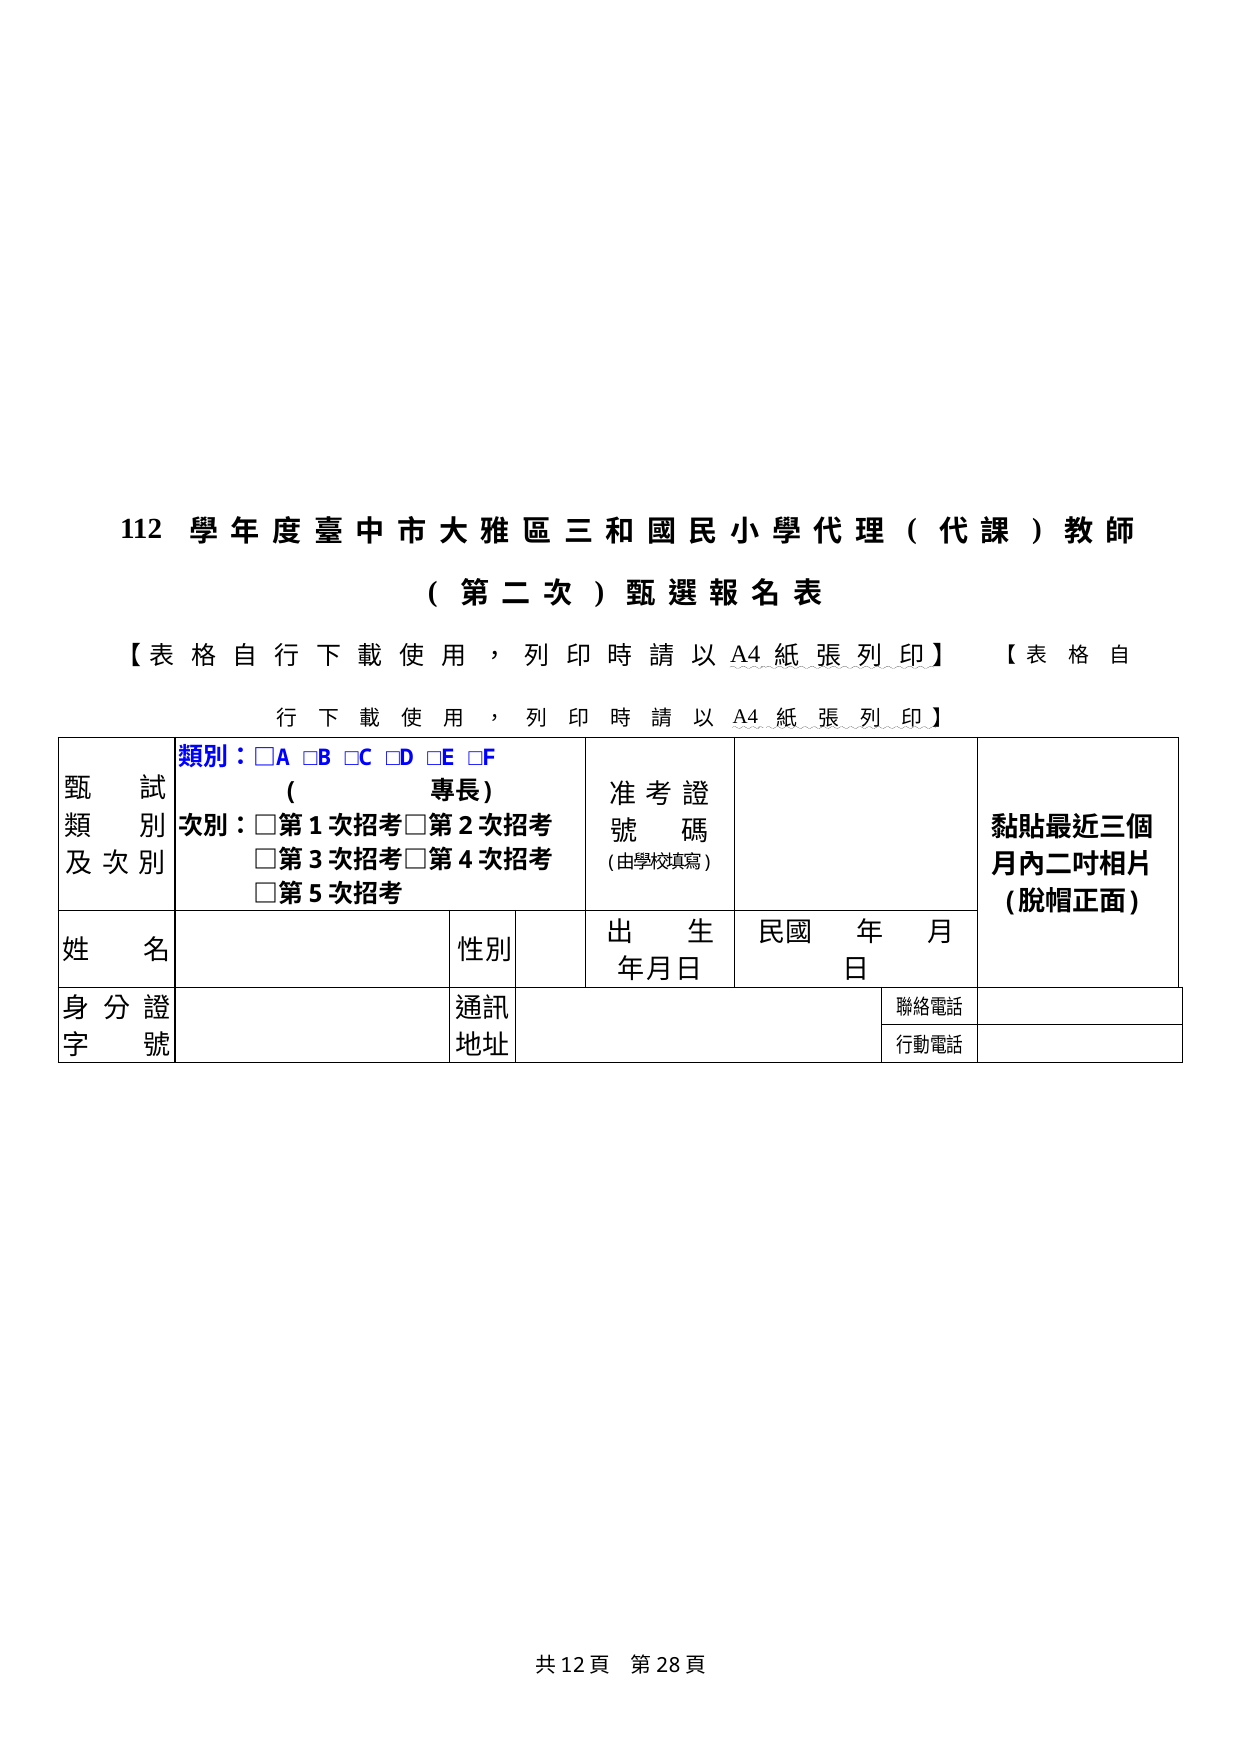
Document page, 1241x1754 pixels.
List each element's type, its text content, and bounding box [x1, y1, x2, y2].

table_cell 性別 [450, 911, 515, 987]
table_cell 通訊 地址 [450, 988, 515, 1062]
table_header 黏貼最近三個 月內二吋相片 (脫帽正面) [978, 738, 1178, 987]
table_cell [978, 1025, 1182, 1062]
table_cell 身 分 證 字 號 [59, 988, 174, 1062]
text 112學年度臺中市大雅區三和國民小學代理(代課)教師(第二次)甄選報名表 [99, 487, 1141, 612]
table_cell 聯絡電話 [882, 988, 977, 1024]
table_cell [516, 911, 585, 987]
table_cell [978, 988, 1182, 1024]
table_cell 行動電話 [882, 1025, 977, 1062]
table_header 甄 試 類 別 及 次 別 [59, 738, 174, 910]
table_cell 民國 年 月 日 [735, 911, 977, 987]
table_cell 姓 名 [59, 911, 174, 987]
table_header 類別：□A □B □C □D □E □F ( 專長) 次別：□第1次招考□第2次招考 □第3次招考□第4次招考 □第5次招考 [176, 738, 585, 910]
table_cell [516, 988, 881, 1062]
text 【表格自行下載使用，列印時請以A4紙張列印】【表格自行下載使用，列印時請以A4紙張列印】 [99, 612, 1141, 737]
table_header [735, 738, 977, 910]
table_cell 出 生 年月日 [586, 911, 734, 987]
table_cell [176, 988, 449, 1062]
table_cell [176, 911, 449, 987]
table_header 准 考 證 號 碼 (由學校填寫) [586, 738, 734, 910]
